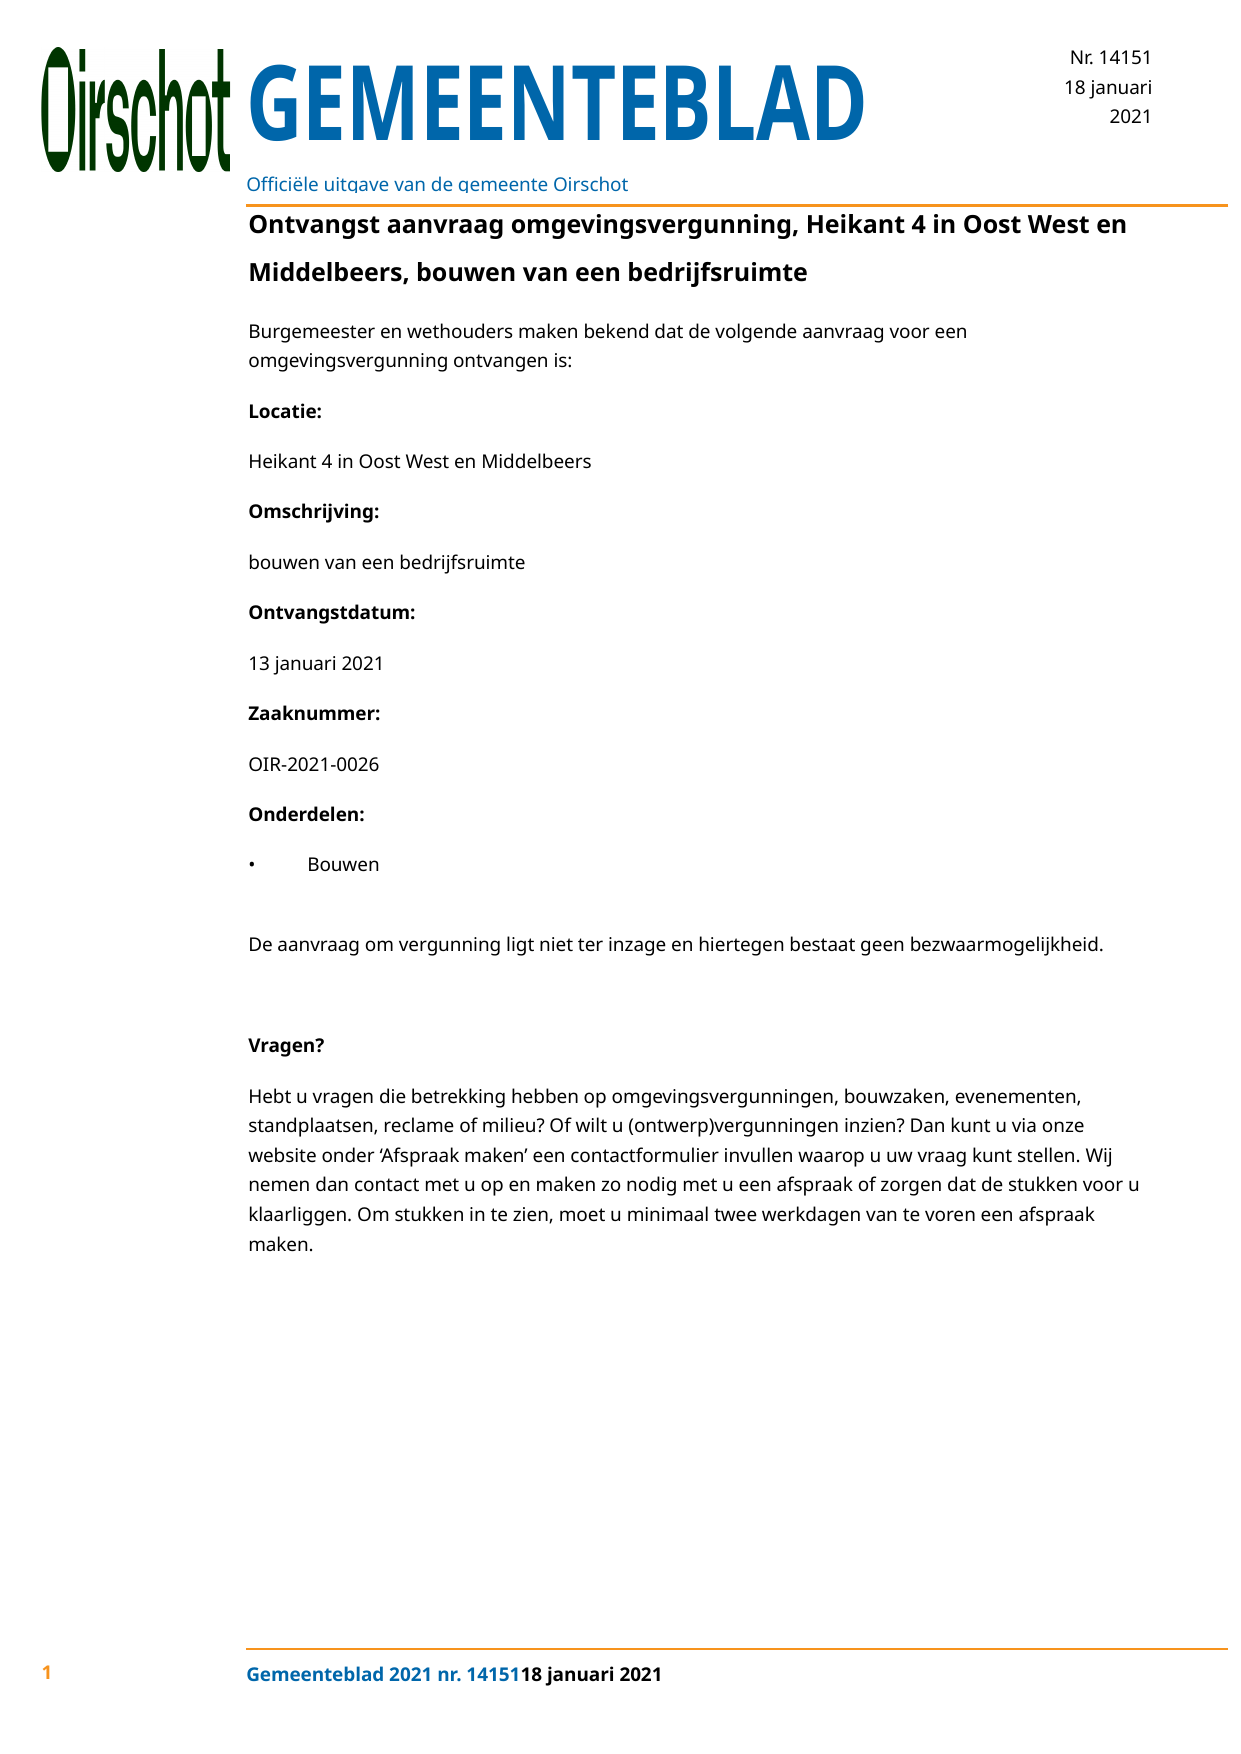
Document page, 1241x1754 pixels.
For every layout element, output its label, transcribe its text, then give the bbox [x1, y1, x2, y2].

text 13 januari 2021 [248, 650, 1152, 676]
text Hebt u vragen die betrekking hebben op omgevingsvergunningen, bouwzaken, evenementen, standplaatsen, reclame of milieu? Of wilt u (ontwerp)vergunningen inzien? Dan kunt u via onze website onder ‘Afspraak maken’ een contactformulier invullen waarop u uw vraag kunt stellen. Wij nemen dan contact met u op en maken zo nodig met u een afspraak of zorgen dat de stukken voor u klaarliggen. Om stukken in te zien, moet u minimaal twee werkdagen van te voren een afspraak maken. [248, 1083, 1152, 1257]
text Onderdelen: [248, 801, 1152, 827]
text Ontvangst aanvraag omgevingsvergunning, Heikant 4 in Oost West en Middelbeers, bouwen van een bedrijfsruimte [248, 207, 1152, 288]
text Zaaknummer: [248, 700, 1152, 726]
text Burgemeester en wethouders maken bekend dat de volgende aanvraag voor een omgevingsvergunning ontvangen is: [248, 318, 1152, 373]
text Heikant 4 in Oost West en Middelbeers [248, 448, 1152, 474]
text bouwen van een bedrijfsruimte [248, 549, 1152, 575]
text Locatie: [248, 398, 1152, 424]
text OIR-2021-0026 [248, 751, 1152, 777]
text Ontvangstdatum: [248, 599, 1152, 625]
picture [41, 47, 231, 172]
list Bouwen [248, 852, 1152, 877]
text Omschrijving: [248, 499, 1152, 524]
text De aanvraag om vergunning ligt niet ter inzage en hiertegen bestaat geen bezwaarmogelijkheid. [248, 932, 1152, 957]
text Vragen? [248, 1032, 1152, 1058]
